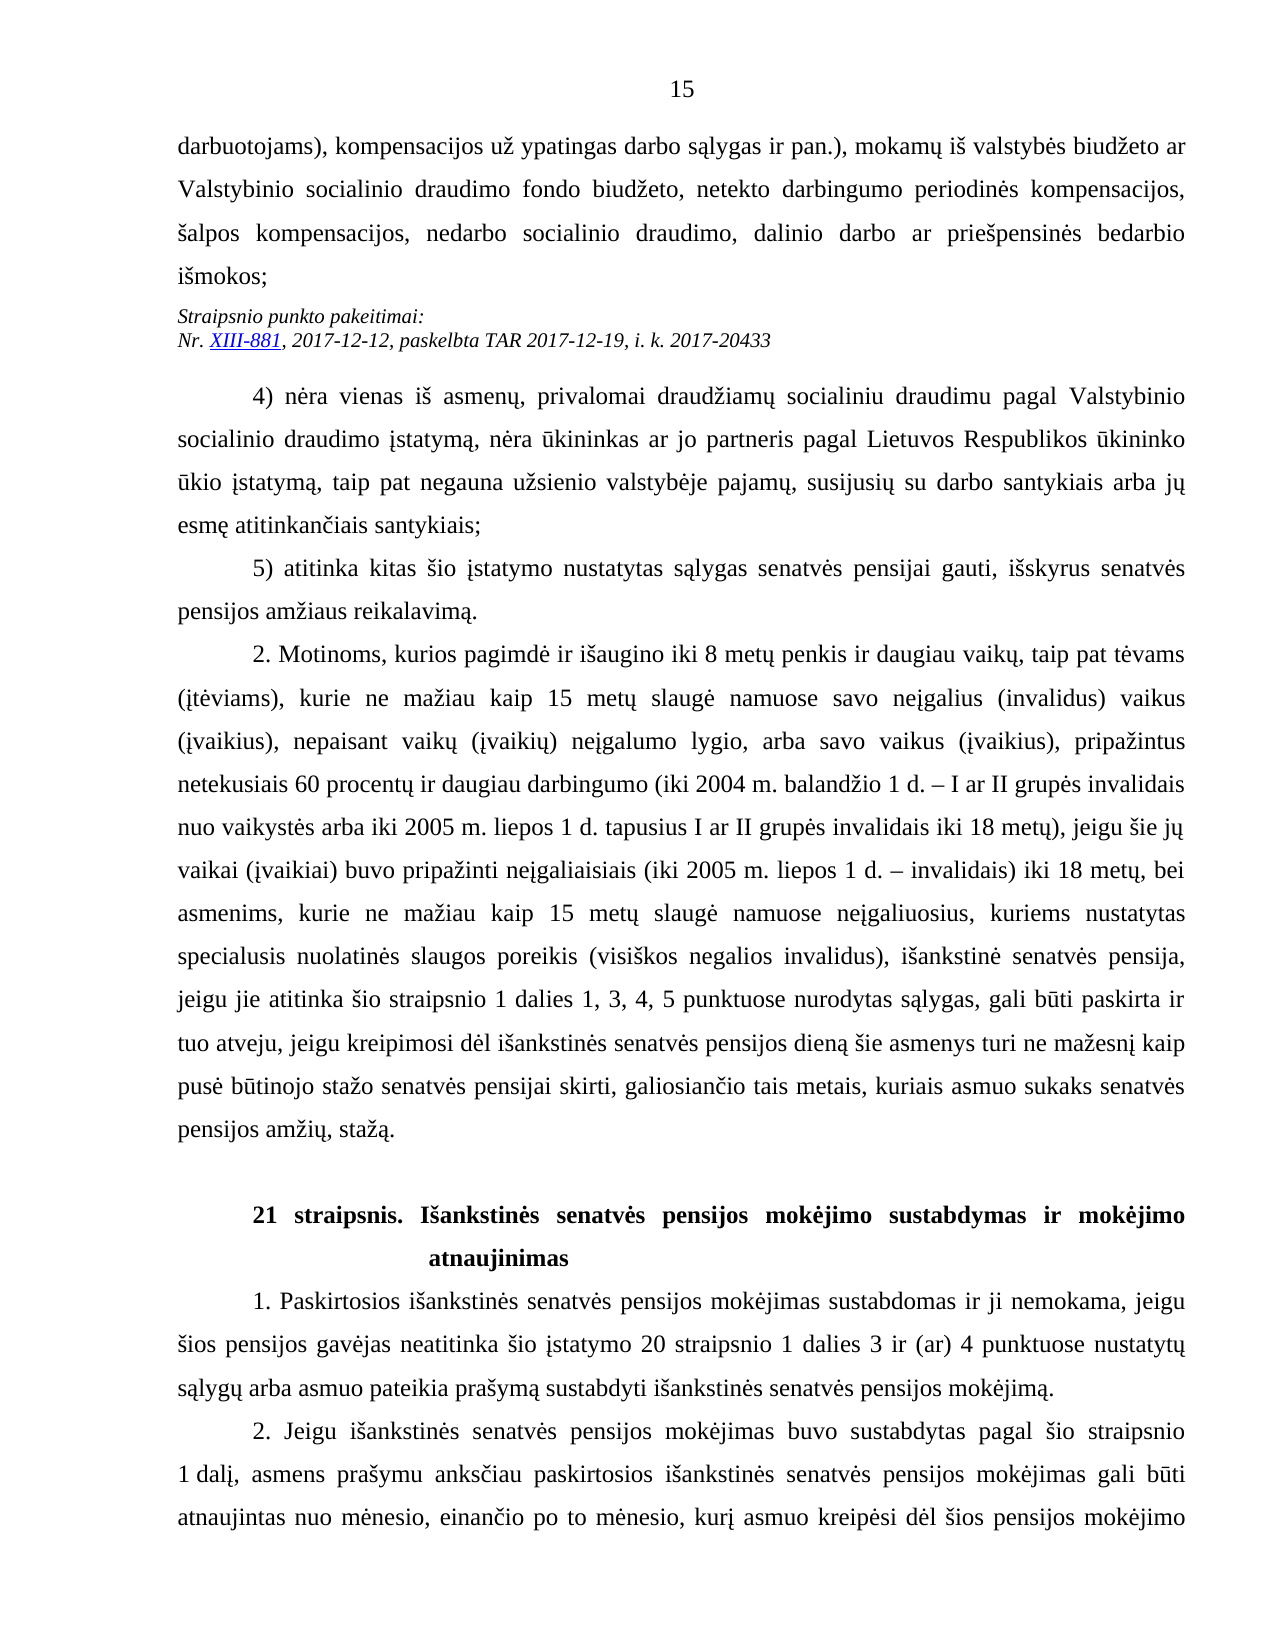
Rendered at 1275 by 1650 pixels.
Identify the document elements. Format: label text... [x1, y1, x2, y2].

text 2. Motinoms, kurios pagimdė ir išaugino iki 8 metų penkis ir daugiau vaikų, taip pat tėvams (įtėviams), kurie ne mažiau kaip 15 metų slaugė namuose savo neįgalius (invalidus) vaikus (įvaikius), nepaisant vaikų (įvaikių) neįgalumo lygio, arba savo vaikus (įvaikius), pripažintus netekusiais 60 procentų ir daugiau darbingumo (iki 2004 m. balandžio 1 d. – I ar II grupės invalidais nuo vaikystės arba iki 2005 m. liepos 1 d. tapusius I ar II grupės invalidais iki 18 metų), jeigu šie jų vaikai (įvaikiai) buvo pripažinti neįgaliaisiais (iki 2005 m. liepos 1 d. – invalidais) iki 18 metų, bei asmenims, kurie ne mažiau kaip 15 metų slaugė namuose neįgaliuosius, kuriems nustatytas specialusis nuolatinės slaugos poreikis (visiškos negalios invalidus), išankstinė senatvės pensija, jeigu jie atitinka šio straipsnio 1 dalies 1, 3, 4, 5 punktuose nurodytas sąlygas, gali būti paskirta ir tuo atveju, jeigu kreipimosi dėl išankstinės senatvės pensijos dieną šie asmenys turi ne mažesnį kaip pusė būtinojo stažo senatvės pensijai skirti, galiosiančio tais metais, kuriais asmuo sukaks senatvės pensijos amžių, stažą. [177, 639, 1186, 1143]
text Nr. XIII-881, 2017-12-12, paskelbta TAR 2017-12-19, i. k. 2017-20433 [177, 328, 1186, 352]
text 4) nėra vienas iš asmenų, privalomai draudžiamų socialiniu draudimu pagal Valstybinio socialinio draudimo įstatymą, nėra ūkininkas ar jo partneris pagal Lietuvos Respublikos ūkininko ūkio įstatymą, taip pat negauna užsienio valstybėje pajamų, susijusių su darbo santykiais arba jų esmę atitinkančiais santykiais; [177, 381, 1186, 539]
text darbuotojams), kompensacijos už ypatingas darbo sąlygas ir pan.), mokamų iš valstybės biudžeto ar Valstybinio socialinio draudimo fondo biudžeto, netekto darbingumo periodinės kompensacijos, šalpos kompensacijos, nedarbo socialinio draudimo, dalinio darbo ar priešpensinės bedarbio išmokos; [177, 131, 1186, 289]
text 2. Jeigu išankstinės senatvės pensijos mokėjimas buvo sustabdytas pagal šio straipsnio 1 dalį, asmens prašymu anksčiau paskirtosios išankstinės senatvės pensijos mokėjimas gali būti atnaujintas nuo mėnesio, einančio po to mėnesio, kurį asmuo kreipėsi dėl šios pensijos mokėjimo [177, 1416, 1186, 1531]
text 1. Paskirtosios išankstinės senatvės pensijos mokėjimas sustabdomas ir ji nemokama, jeigu šios pensijos gavėjas neatitinka šio įstatymo 20 straipsnio 1 dalies 3 ir (ar) 4 punktuose nustatytų sąlygų arba asmuo pateikia prašymą sustabdyti išankstinės senatvės pensijos mokėjimą. [177, 1286, 1186, 1401]
text 5) atitinka kitas šio įstatymo nustatytas sąlygas senatvės pensijai gauti, išskyrus senatvės pensijos amžiaus reikalavimą. [177, 553, 1186, 625]
text Straipsnio punkto pakeitimai: [177, 304, 1186, 328]
text 21 straipsnis. Išankstinės senatvės pensijos mokėjimo sustabdymas ir mokėjimo atnaujinimas [252, 1200, 1186, 1272]
